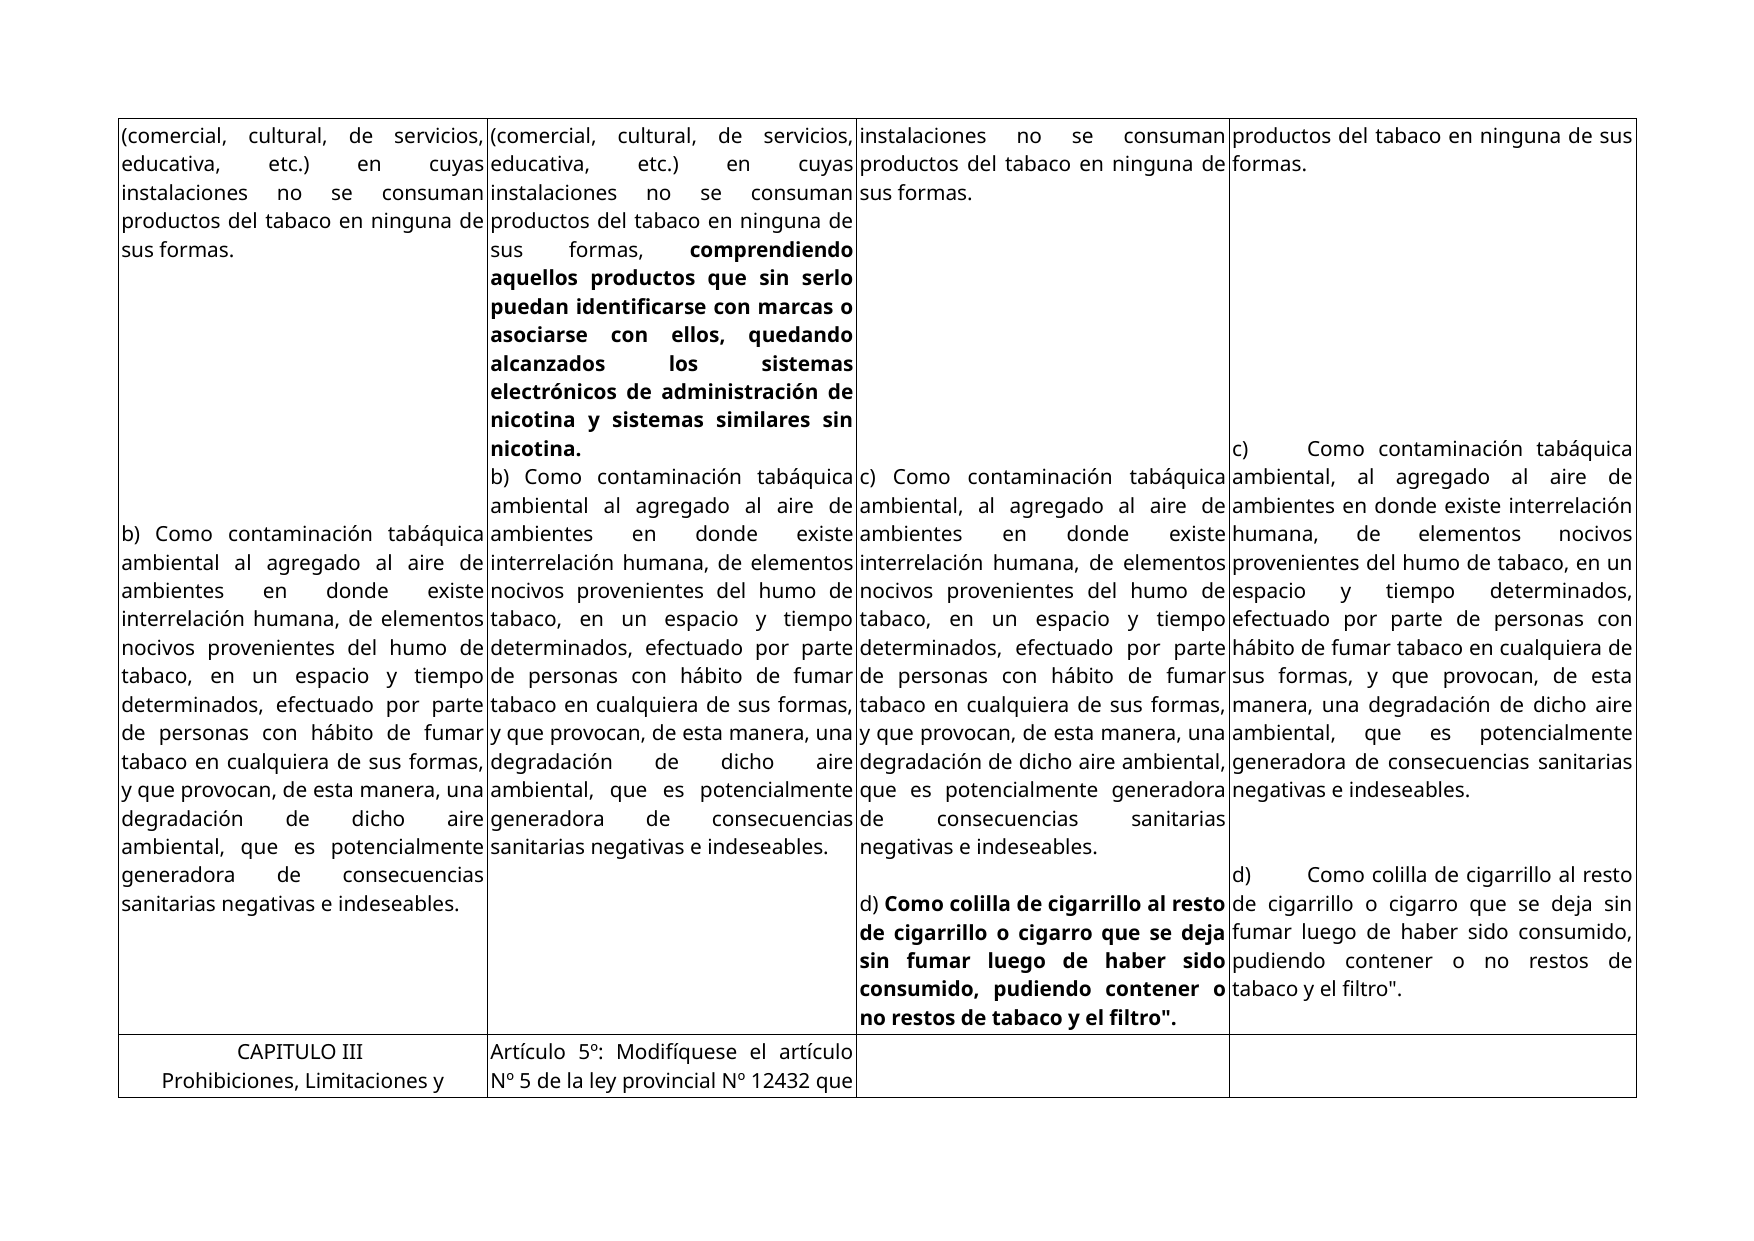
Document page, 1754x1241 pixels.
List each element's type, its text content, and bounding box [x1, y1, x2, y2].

table_cell [1230, 1035, 1636, 1097]
table_cell instalaciones no se consuman productos del tabaco en ninguna de sus formas. c) Como contaminación tabáquica ambiental, al agregado al aire de ambientes en donde existe interrelación humana, de elementos nocivos provenientes del humo de tabaco, en un espacio y tiempo determinados, efectuado por parte de personas con hábito de fumar tabaco en cualquiera de sus formas, y que provocan, de esta manera, una degradación de dicho aire ambiental, que es potencialmente generadora de consecuencias sanitarias negativas e indeseables. d) Como colilla de cigarrillo al resto de cigarrillo o cigarro que se deja sin fumar luego de haber sido consumido, pudiendo contener o no restos de tabaco y el filtro". [857, 119, 1229, 1034]
table_cell Artículo 5º: Modifíquese el artículo Nº 5 de la ley provincial Nº 12432 que [488, 1035, 856, 1097]
table_cell [857, 1035, 1229, 1097]
table_cell CAPITULO III Prohibiciones, Limitaciones y [119, 1035, 487, 1097]
table_cell (comercial, cultural, de servicios, educativa, etc.) en cuyas instalaciones no se consuman productos del tabaco en ninguna de sus formas, comprendiendo aquellos productos que sin serlo puedan identificarse con marcas o asociarse con ellos, quedando alcanzados los sistemas electrónicos de administración de nicotina y sistemas similares sin nicotina. b) Como contaminación tabáquica ambiental al agregado al aire de ambientes en donde existe interrelación humana, de elementos nocivos provenientes del humo de tabaco, en un espacio y tiempo determinados, efectuado por parte de personas con hábito de fumar tabaco en cualquiera de sus formas, y que provocan, de esta manera, una degradación de dicho aire ambiental, que es potencialmente generadora de consecuencias sanitarias negativas e indeseables. [488, 119, 856, 1034]
table_cell productos del tabaco en ninguna de sus formas. Como contaminación tabáquica ambiental, al agregado al aire de ambientes en donde existe interrelación humana, de elementos nocivos provenientes del humo de tabaco, en un espacio y tiempo determinados, efectuado por parte de personas con hábito de fumar tabaco en cualquiera de sus formas, y que provocan, de esta manera, una degradación de dicho aire ambiental, que es potencialmente generadora de consecuencias sanitarias negativas e indeseables. Como colilla de cigarrillo al resto de cigarrillo o cigarro que se deja sin fumar luego de haber sido consumido, pudiendo contener o no restos de tabaco y el filtro". [1230, 119, 1636, 1034]
table_cell (comercial, cultural, de servicios, educativa, etc.) en cuyas instalaciones no se consuman productos del tabaco en ninguna de sus formas. b) Como contaminación tabáquica ambiental al agregado al aire de ambientes en donde existe interrelación humana, de elementos nocivos provenientes del humo de tabaco, en un espacio y tiempo determinados, efectuado por parte de personas con hábito de fumar tabaco en cualquiera de sus formas, y que provocan, de esta manera, una degradación de dicho aire ambiental, que es potencialmente generadora de consecuencias sanitarias negativas e indeseables. [119, 119, 487, 1034]
